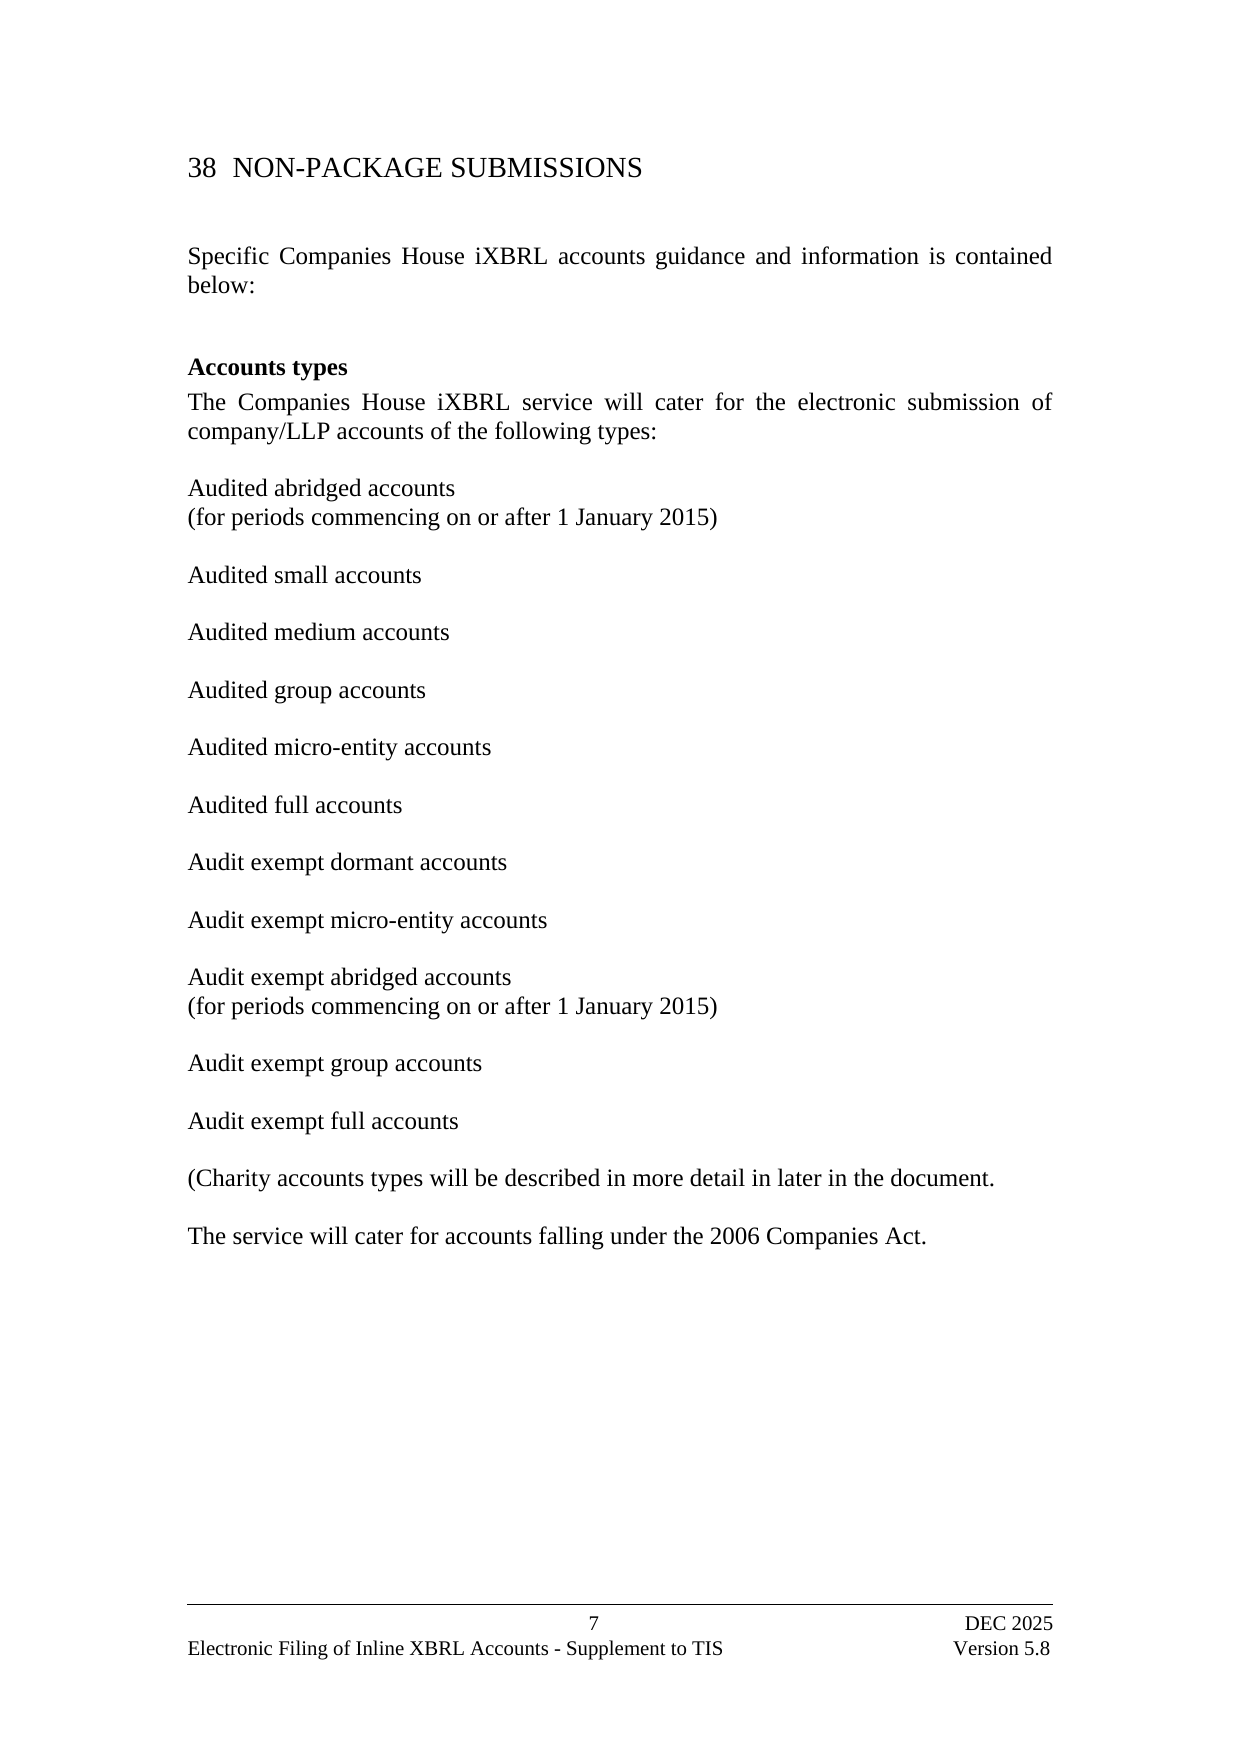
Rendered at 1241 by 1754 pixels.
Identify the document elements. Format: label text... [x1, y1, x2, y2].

text Audited medium accounts [187, 617, 1053, 646]
text Audit exempt full accounts [187, 1106, 1053, 1135]
text (for periods commencing on or after 1 January 2015) [187, 991, 1053, 1020]
text Audit exempt abridged accounts [187, 962, 1053, 991]
text (for periods commencing on or after 1 January 2015) [187, 502, 1053, 531]
text (Charity accounts types will be described in more detail in later in the document. [187, 1163, 1053, 1192]
list Accounts types [187, 352, 1053, 381]
text Audited full accounts [187, 790, 1053, 818]
text Audit exempt dormant accounts [187, 847, 1053, 876]
text The service will cater for accounts falling under the 2006 Companies Act. [187, 1221, 1053, 1250]
text Audited micro-entity accounts [187, 732, 1053, 761]
text Specific Companies House iXBRL accounts guidance and information is contained below: [187, 241, 1053, 298]
text Audited abridged accounts [187, 473, 1053, 502]
subtitle NON-PACKAGE SUBMISSIONS [187, 150, 1053, 183]
text The Companies House iXBRL service will cater for the electronic submission of company/LLP accounts of the following types: [187, 387, 1053, 445]
text Audited group accounts [187, 675, 1053, 703]
text Audited small accounts [187, 560, 1053, 588]
text Audit exempt micro-entity accounts [187, 905, 1053, 933]
text Audit exempt group accounts [187, 1048, 1053, 1077]
